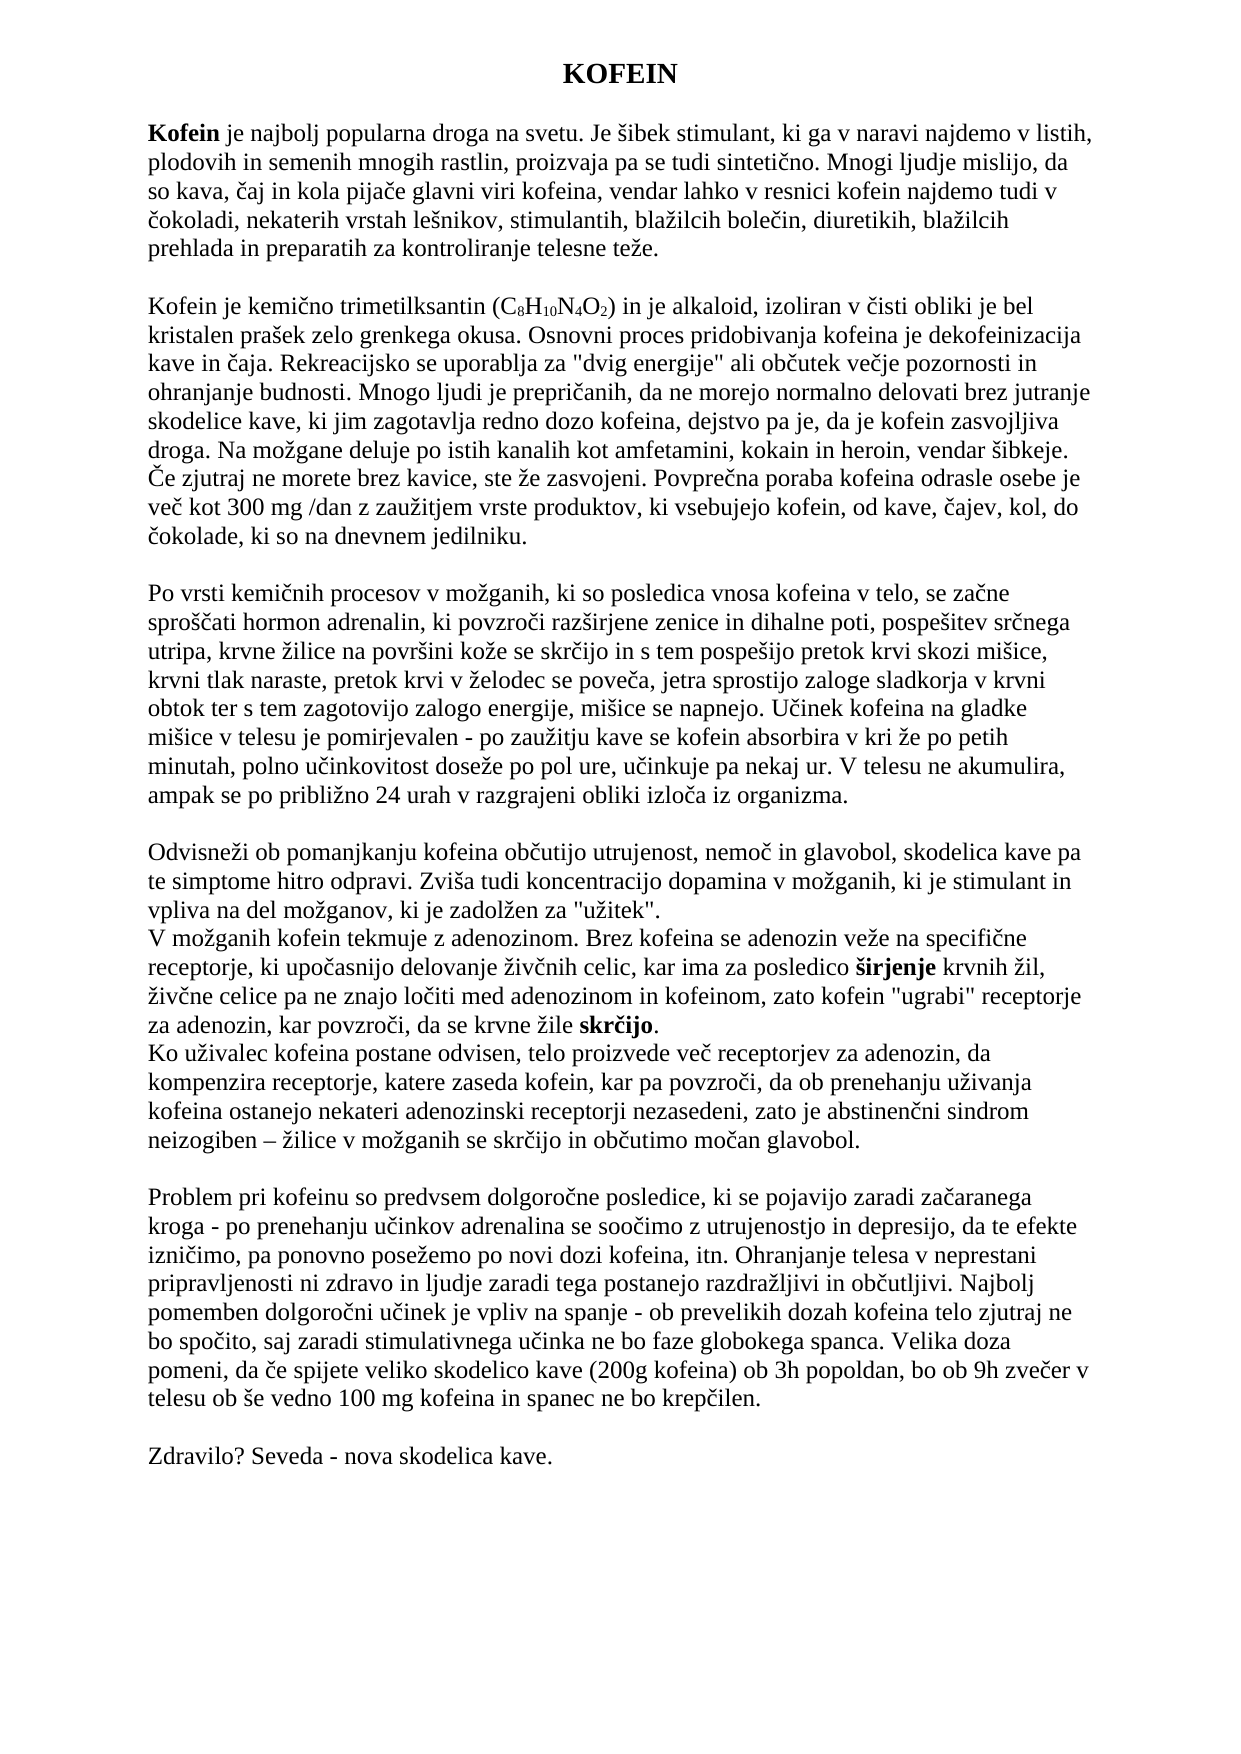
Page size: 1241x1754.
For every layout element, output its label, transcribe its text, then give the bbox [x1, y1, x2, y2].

text Kofein je najbolj popularna droga na svetu. Je šibek stimulant, ki ga v naravi najdemo v listih, plodovih in semenih mnogih rastlin, proizvaja pa se tudi sintetično. Mnogi ljudje mislijo, da so kava, čaj in kola pijače glavni viri kofeina, vendar lahko v resnici kofein najdemo tudi v čokoladi, nekaterih vrstah lešnikov, stimulantih, blažilcih bolečin, diuretikih, blažilcih prehlada in preparatih za kontroliranje telesne teže. [148, 118, 1093, 262]
text Po vrsti kemičnih procesov v možganih, ki so posledica vnosa kofeina v telo, se začne sproščati hormon adrenalin, ki povzroči razširjene zenice in dihalne poti, pospešitev srčnega utripa, krvne žilice na površini kože se skrčijo in s tem pospešijo pretok krvi skozi mišice, krvni tlak naraste, pretok krvi v želodec se poveča, jetra sprostijo zaloge sladkorja v krvni obtok ter s tem zagotovijo zalogo energije, mišice se napnejo. Učinek kofeina na gladke mišice v telesu je pomirjevalen - po zaužitju kave se kofein absorbira v kri že po petih minutah, polno učinkovitost doseže po pol ure, učinkuje pa nekaj ur. V telesu ne akumulira, ampak se po približno 24 urah v razgrajeni obliki izloča iz organizma. [148, 578, 1093, 808]
text Odvisneži ob pomanjkanju kofeina občutijo utrujenost, nemoč in glavobol, skodelica kave pa te simptome hitro odpravi. Zviša tudi koncentracijo dopamina v možganih, ki je stimulant in vpliva na del možganov, ki je zadolžen za "užitek". V možganih kofein tekmuje z adenozinom. Brez kofeina se adenozin veže na specifične receptorje, ki upočasnijo delovanje živčnih celic, kar ima za posledico širjenje krvnih žil, živčne celice pa ne znajo ločiti med adenozinom in kofeinom, zato kofein "ugrabi" receptorje za adenozin, kar povzroči, da se krvne žile skrčijo. Ko uživalec kofeina postane odvisen, telo proizvede več receptorjev za adenozin, da kompenzira receptorje, katere zaseda kofein, kar pa povzroči, da ob prenehanju uživanja kofeina ostanejo nekateri adenozinski receptorji nezasedeni, zato je abstinenčni sindrom neizogiben – žilice v možganih se skrčijo in občutimo močan glavobol. [148, 808, 1093, 1153]
text KOFEIN [148, 56, 1093, 90]
text Zdravilo? Seveda - nova skodelica kave. [148, 1441, 1093, 1470]
text Kofein je kemično trimetilksantin (C8H10N4O2) in je alkaloid, izoliran v čisti obliki je bel kristalen prašek zelo grenkega okusa. Osnovni proces pridobivanja kofeina je dekofeinizacija kave in čaja. Rekreacijsko se uporablja za "dvig energije" ali občutek večje pozornosti in ohranjanje budnosti. Mnogo ljudi je prepričanih, da ne morejo normalno delovati brez jutranje skodelice kave, ki jim zagotavlja redno dozo kofeina, dejstvo pa je, da je kofein zasvojljiva droga. Na možgane deluje po istih kanalih kot amfetamini, kokain in heroin, vendar šibkeje. Če zjutraj ne morete brez kavice, ste že zasvojeni. Povprečna poraba kofeina odrasle osebe je več kot 300 mg /dan z zaužitjem vrste produktov, ki vsebujejo kofein, od kave, čajev, kol, do čokolade, ki so na dnevnem jedilniku. [148, 291, 1093, 550]
text Problem pri kofeinu so predvsem dolgoročne posledice, ki se pojavijo zaradi začaranega kroga - po prenehanju učinkov adrenalina se soočimo z utrujenostjo in depresijo, da te efekte izničimo, pa ponovno posežemo po novi dozi kofeina, itn. Ohranjanje telesa v neprestani pripravljenosti ni zdravo in ljudje zaradi tega postanejo razdražljivi in občutljivi. Najbolj pomemben dolgoročni učinek je vpliv na spanje - ob prevelikih dozah kofeina telo zjutraj ne bo spočito, saj zaradi stimulativnega učinka ne bo faze globokega spanca. Velika doza pomeni, da če spijete veliko skodelico kave (200g kofeina) ob 3h popoldan, bo ob 9h zvečer v telesu ob še vedno 100 mg kofeina in spanec ne bo krepčilen. [148, 1182, 1093, 1412]
